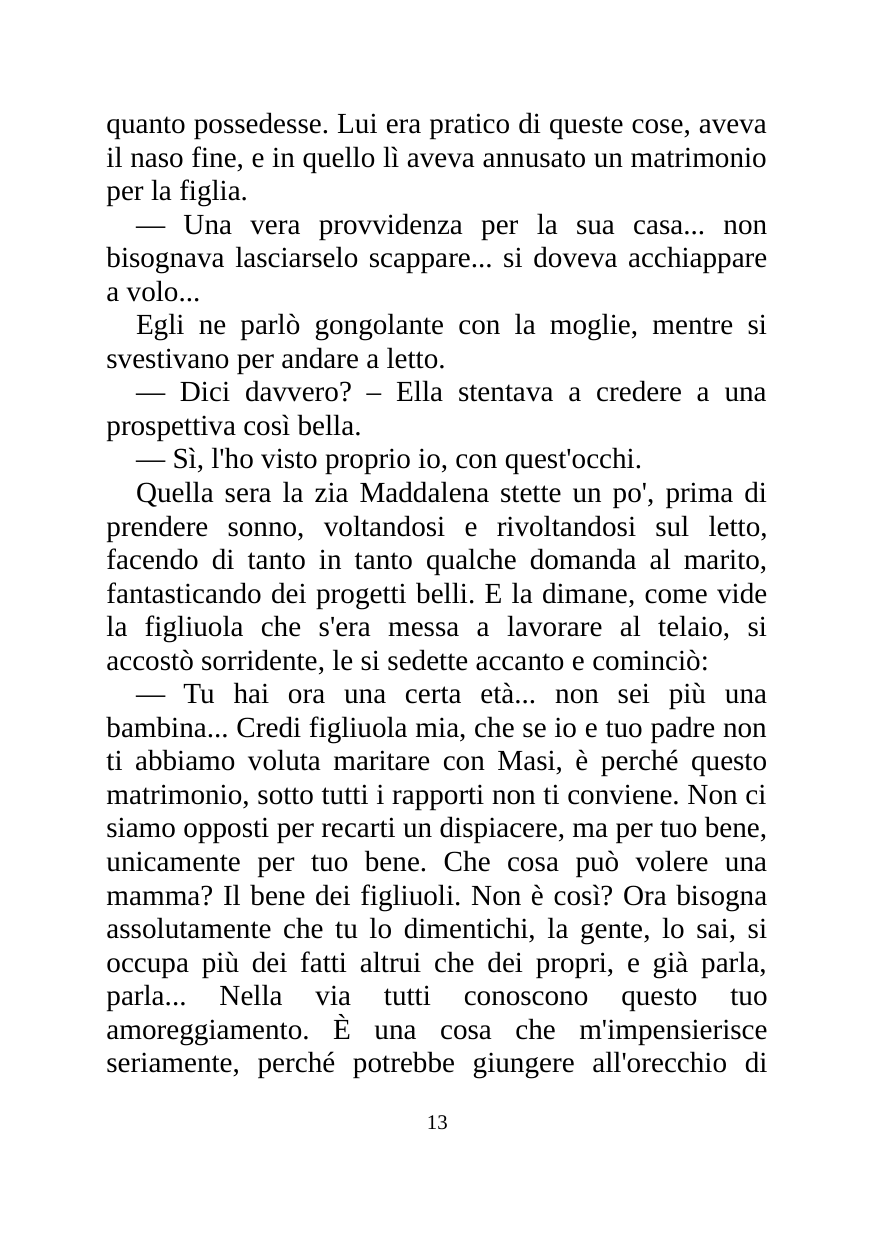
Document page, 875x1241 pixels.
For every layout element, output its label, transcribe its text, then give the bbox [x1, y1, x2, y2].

text — Sì, l'ho visto proprio io, con quest'occhi. [106, 442, 768, 475]
text Egli ne parlò gongolante con la moglie, mentre si svestivano per andare a letto. [106, 307, 768, 374]
text Quella sera la zia Maddalena stette un po', prima di prendere sonno, voltandosi e rivoltandosi sul letto, facendo di tanto in tanto qualche domanda al marito, fantasticando dei progetti belli. E la dimane, come vide la figliuola che s'era messa a lavorare al telaio, si accostò sorridente, le si sedette accanto e cominciò: [106, 475, 768, 676]
text — Dici davvero? – Ella stentava a credere a una prospettiva così bella. [106, 374, 768, 442]
text — Una vera provvidenza per la sua casa... non bisognava lasciarselo scappare... si doveva acchiappare a volo... [106, 207, 768, 307]
text quanto possedesse. Lui era pratico di queste cose, aveva il naso fine, e in quello lì aveva annusato un matrimonio per la figlia. [106, 106, 768, 207]
text — Tu hai ora una certa età... non sei più una bambina... Credi figliuola mia, che se io e tuo padre non ti abbiamo voluta maritare con Masi, è perché questo matrimonio, sotto tutti i rapporti non ti conviene. Non ci siamo opposti per recarti un dispiacere, ma per tuo bene, unicamente per tuo bene. Che cosa può volere una mamma? Il bene dei figliuoli. Non è così? Ora bisogna assolutamente che tu lo dimentichi, la gente, lo sai, si occupa più dei fatti altrui che dei propri, e già parla, parla... Nella via tutti conoscono questo tuo amoreggiamento. È una cosa che m'impensierisce seriamente, perché potrebbe giungere all'orecchio di [106, 676, 768, 1079]
